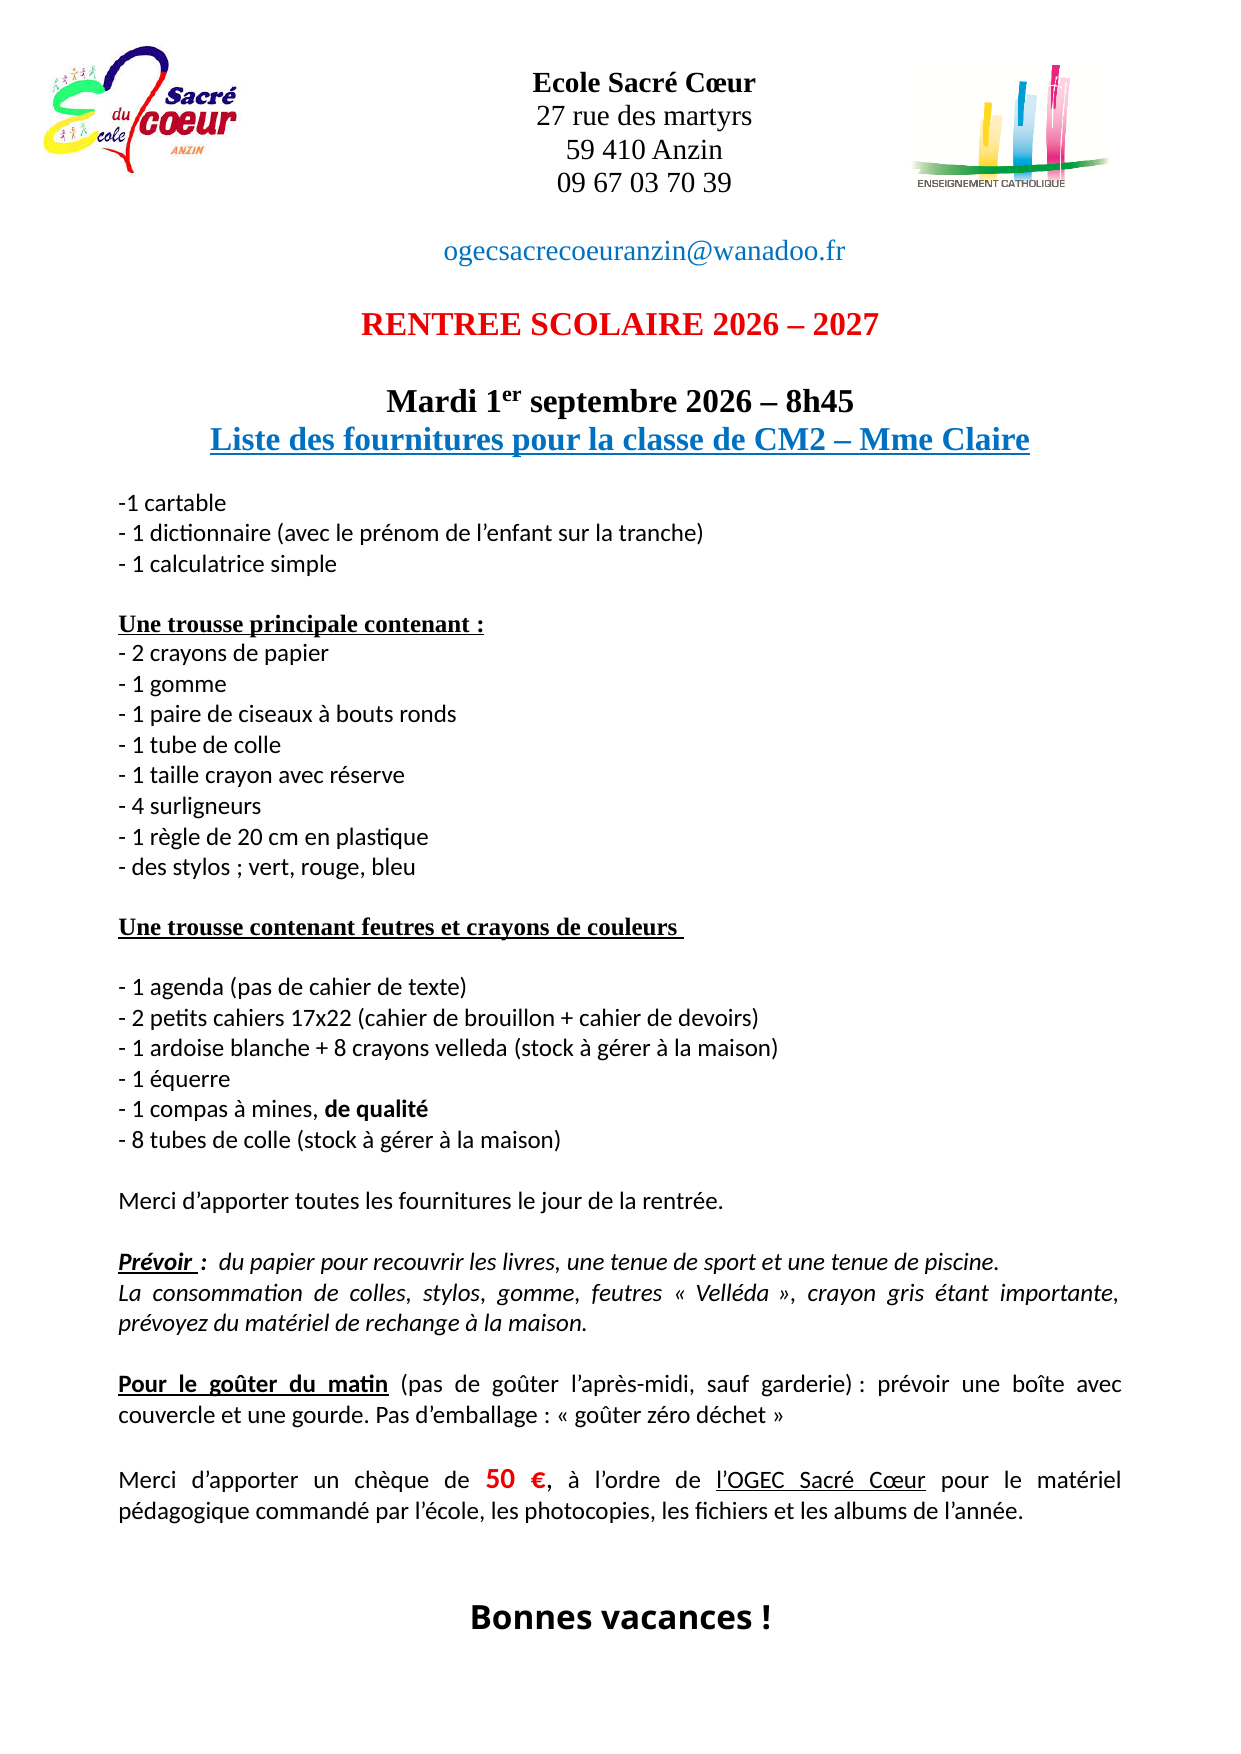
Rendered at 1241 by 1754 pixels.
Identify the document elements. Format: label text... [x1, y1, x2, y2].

table_header [898, 65, 1121, 266]
text Merci d’apporter toutes les fournitures le jour de la rentrée. [118, 1185, 1122, 1216]
text Bonnes vacances ! [118, 1594, 1122, 1639]
text - 1 taille crayon avec réserve [118, 759, 1122, 790]
text - 1 calculatrice simple [118, 548, 1122, 578]
text Merci d’apporter un chèque de 50 €, à l’ordre de l’OGEC Sacré Cœur pour le matériel pédagogique commandé par l’école, les photocopies, les fichiers et les albums de l’année. [118, 1460, 1122, 1526]
table_header [118, 65, 390, 266]
text - 8 tubes de colle (stock à gérer à la maison) [118, 1124, 1122, 1154]
text - 4 surligneurs [118, 790, 1122, 821]
text La consommation de colles, stylos, gomme, feutres « Velléda », crayon gris étant importante, prévoyez du matériel de rechange à la maison. [118, 1277, 1122, 1338]
text Une trousse contenant feutres et crayons de couleurs [118, 912, 1122, 941]
text - 1 ardoise blanche + 8 crayons velleda (stock à gérer à la maison) [118, 1032, 1122, 1063]
table_header Ecole Sacré Cœur 27 rue des martyrs 59 410 Anzin 09 67 03 70 39 ogecsacrecoeuranzin@wanadoo.fr [390, 65, 898, 266]
text -1 cartable [118, 487, 1122, 517]
text RENTREE SCOLAIRE 2026 – 2027 [118, 304, 1122, 343]
text Liste des fournitures pour la classe de CM2 – Mme Claire [118, 419, 1122, 458]
text Une trousse principale contenant : [118, 609, 1122, 637]
text - 1 tube de colle [118, 729, 1122, 759]
text - 1 dictionnaire (avec le prénom de l’enfant sur la tranche) [118, 517, 1122, 548]
text - 1 compas à mines, de qualité [118, 1093, 1122, 1124]
text Pour le goûter du matin (pas de goûter l’après-midi, sauf garderie) : prévoir une boîte avec couvercle et une gourde. Pas d’emballage : « goûter zéro déchet » [118, 1368, 1122, 1429]
text - 1 agenda (pas de cahier de texte) [118, 971, 1122, 1002]
text - 2 crayons de papier [118, 637, 1122, 668]
text - 1 gomme [118, 668, 1122, 698]
text - 1 équerre [118, 1063, 1122, 1093]
text - 2 petits cahiers 17x22 (cahier de brouillon + cahier de devoirs) [118, 1002, 1122, 1032]
text Prévoir : du papier pour recouvrir les livres, une tenue de sport et une tenue de piscine. [118, 1246, 1122, 1277]
text - des stylos ; vert, rouge, bleu [118, 851, 1122, 882]
text - 1 règle de 20 cm en plastique [118, 821, 1122, 851]
text Mardi 1er septembre 2026 – 8h45 [118, 381, 1122, 419]
text - 1 paire de ciseaux à bouts ronds [118, 698, 1122, 729]
